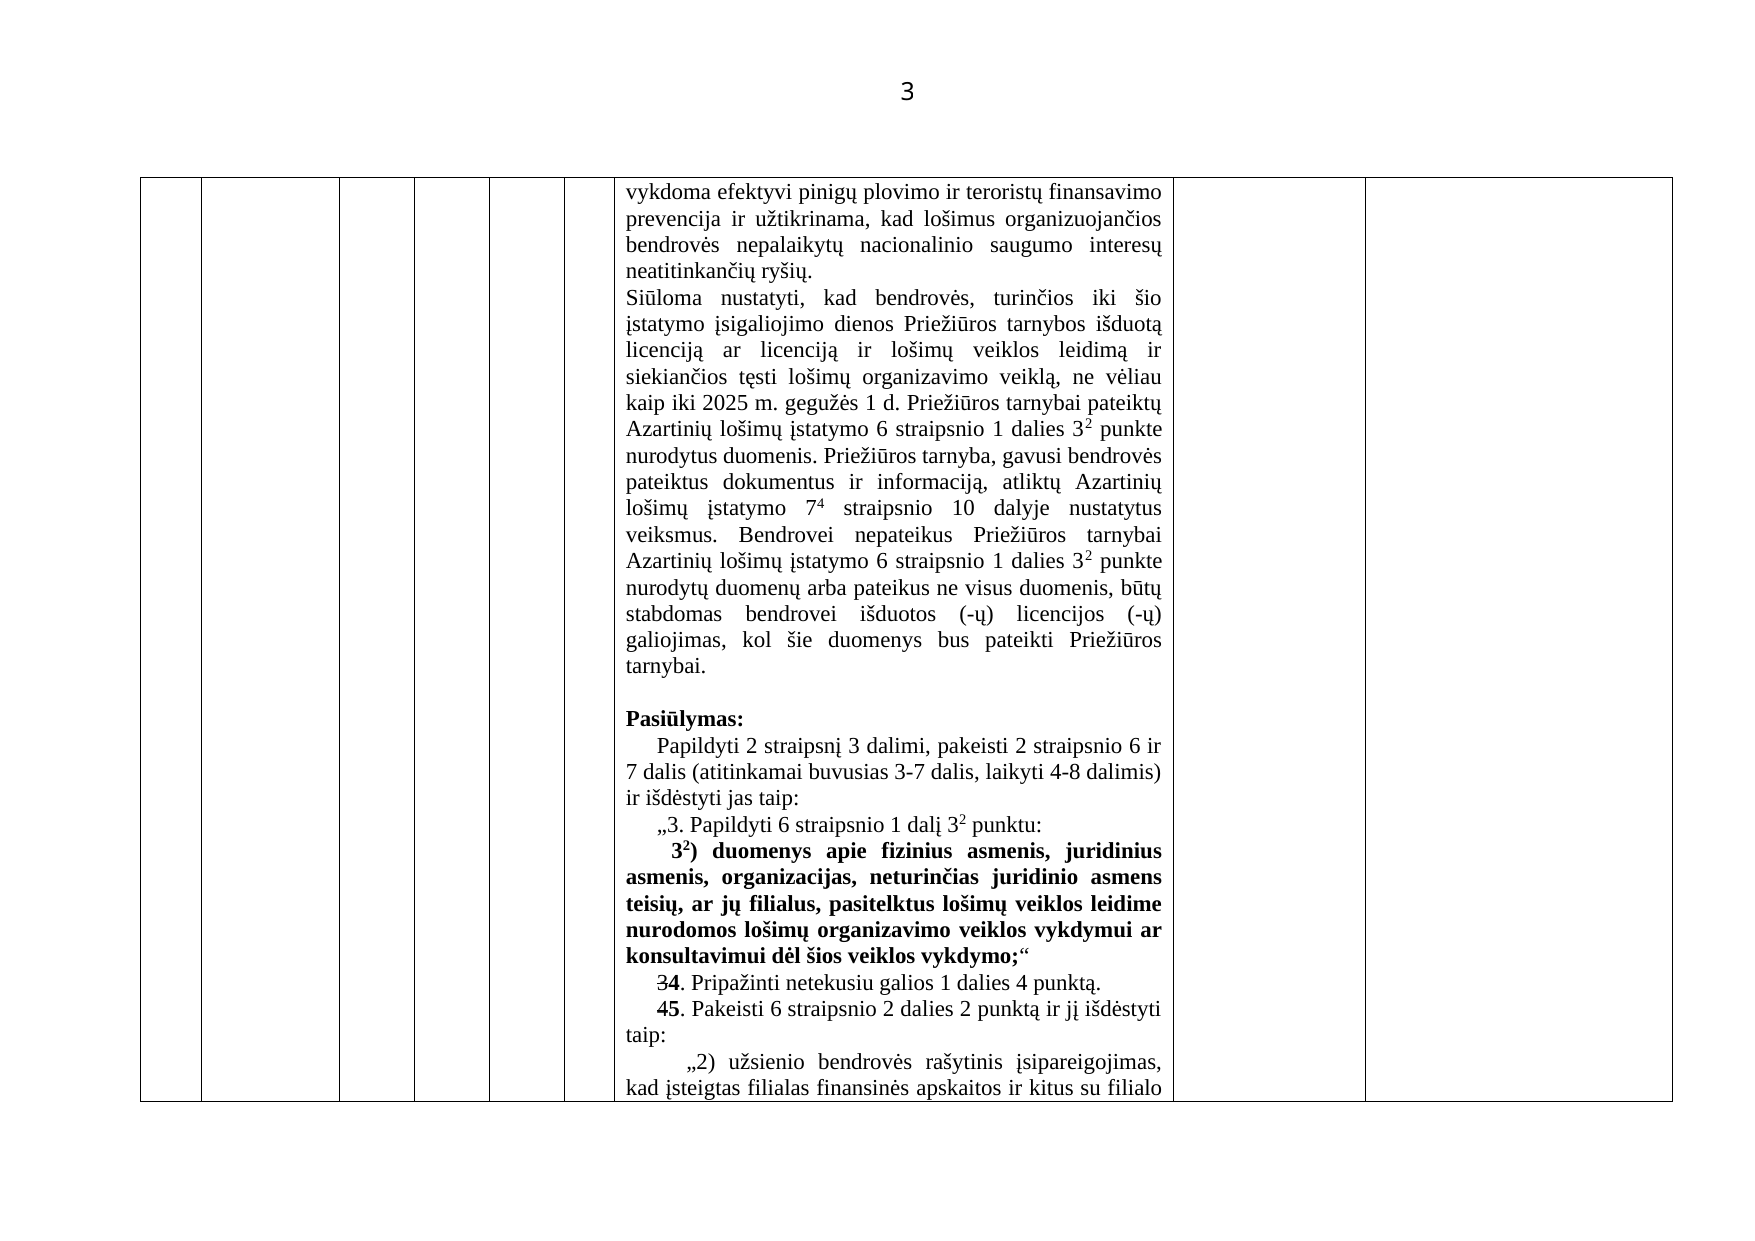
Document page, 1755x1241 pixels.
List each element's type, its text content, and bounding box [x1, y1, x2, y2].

table_cell [490, 178, 564, 1101]
table_cell [202, 178, 339, 1101]
table_cell [141, 178, 201, 1101]
table_cell [1366, 178, 1672, 1101]
table_cell [565, 178, 614, 1101]
table_cell [1174, 178, 1365, 1101]
table_cell vykdoma efektyvi pinigų plovimo ir teroristų finansavimo prevencija ir užtikrinama, kad lošimus organizuojančios bendrovės nepalaikytų nacionalinio saugumo interesų neatitinkančių ryšių. Siūloma nustatyti, kad bendrovės, turinčios iki šio įstatymo įsigaliojimo dienos Priežiūros tarnybos išduotą licenciją ar licenciją ir lošimų veiklos leidimą ir siekiančios tęsti lošimų organizavimo veiklą, ne vėliau kaip iki 2025 m. gegužės 1 d. Priežiūros tarnybai pateiktų Azartinių lošimų įstatymo 6 straipsnio 1 dalies 32 punkte nurodytus duomenis. Priežiūros tarnyba, gavusi bendrovės pateiktus dokumentus ir informaciją, atliktų Azartinių lošimų įstatymo 74 straipsnio 10 dalyje nustatytus veiksmus. Bendrovei nepateikus Priežiūros tarnybai Azartinių lošimų įstatymo 6 straipsnio 1 dalies 32 punkte nurodytų duomenų arba pateikus ne visus duomenis, būtų stabdomas bendrovei išduotos (-ų) licencijos (-ų) galiojimas, kol šie duomenys bus pateikti Priežiūros tarnybai. Pasiūlymas: Papildyti 2 straipsnį 3 dalimi, pakeisti 2 straipsnio 6 ir 7 dalis (atitinkamai buvusias 3-7 dalis, laikyti 4-8 dalimis) ir išdėstyti jas taip: „3. Papildyti 6 straipsnio 1 dalį 32 punktu: 32) duomenys apie fizinius asmenis, juridinius asmenis, organizacijas, neturinčias juridinio asmens teisių, ar jų filialus, pasitelktus lošimų veiklos leidime nurodomos lošimų organizavimo veiklos vykdymui ar konsultavimui dėl šios veiklos vykdymo;“ 34. Pripažinti netekusiu galios 1 dalies 4 punktą. 45. Pakeisti 6 straipsnio 2 dalies 2 punktą ir jį išdėstyti taip: „2) užsienio bendrovės rašytinis įsipareigojimas, kad įsteigtas filialas finansinės apskaitos ir kitus su filialo [615, 178, 1173, 1101]
table_cell [415, 178, 489, 1101]
table_cell [340, 178, 414, 1101]
